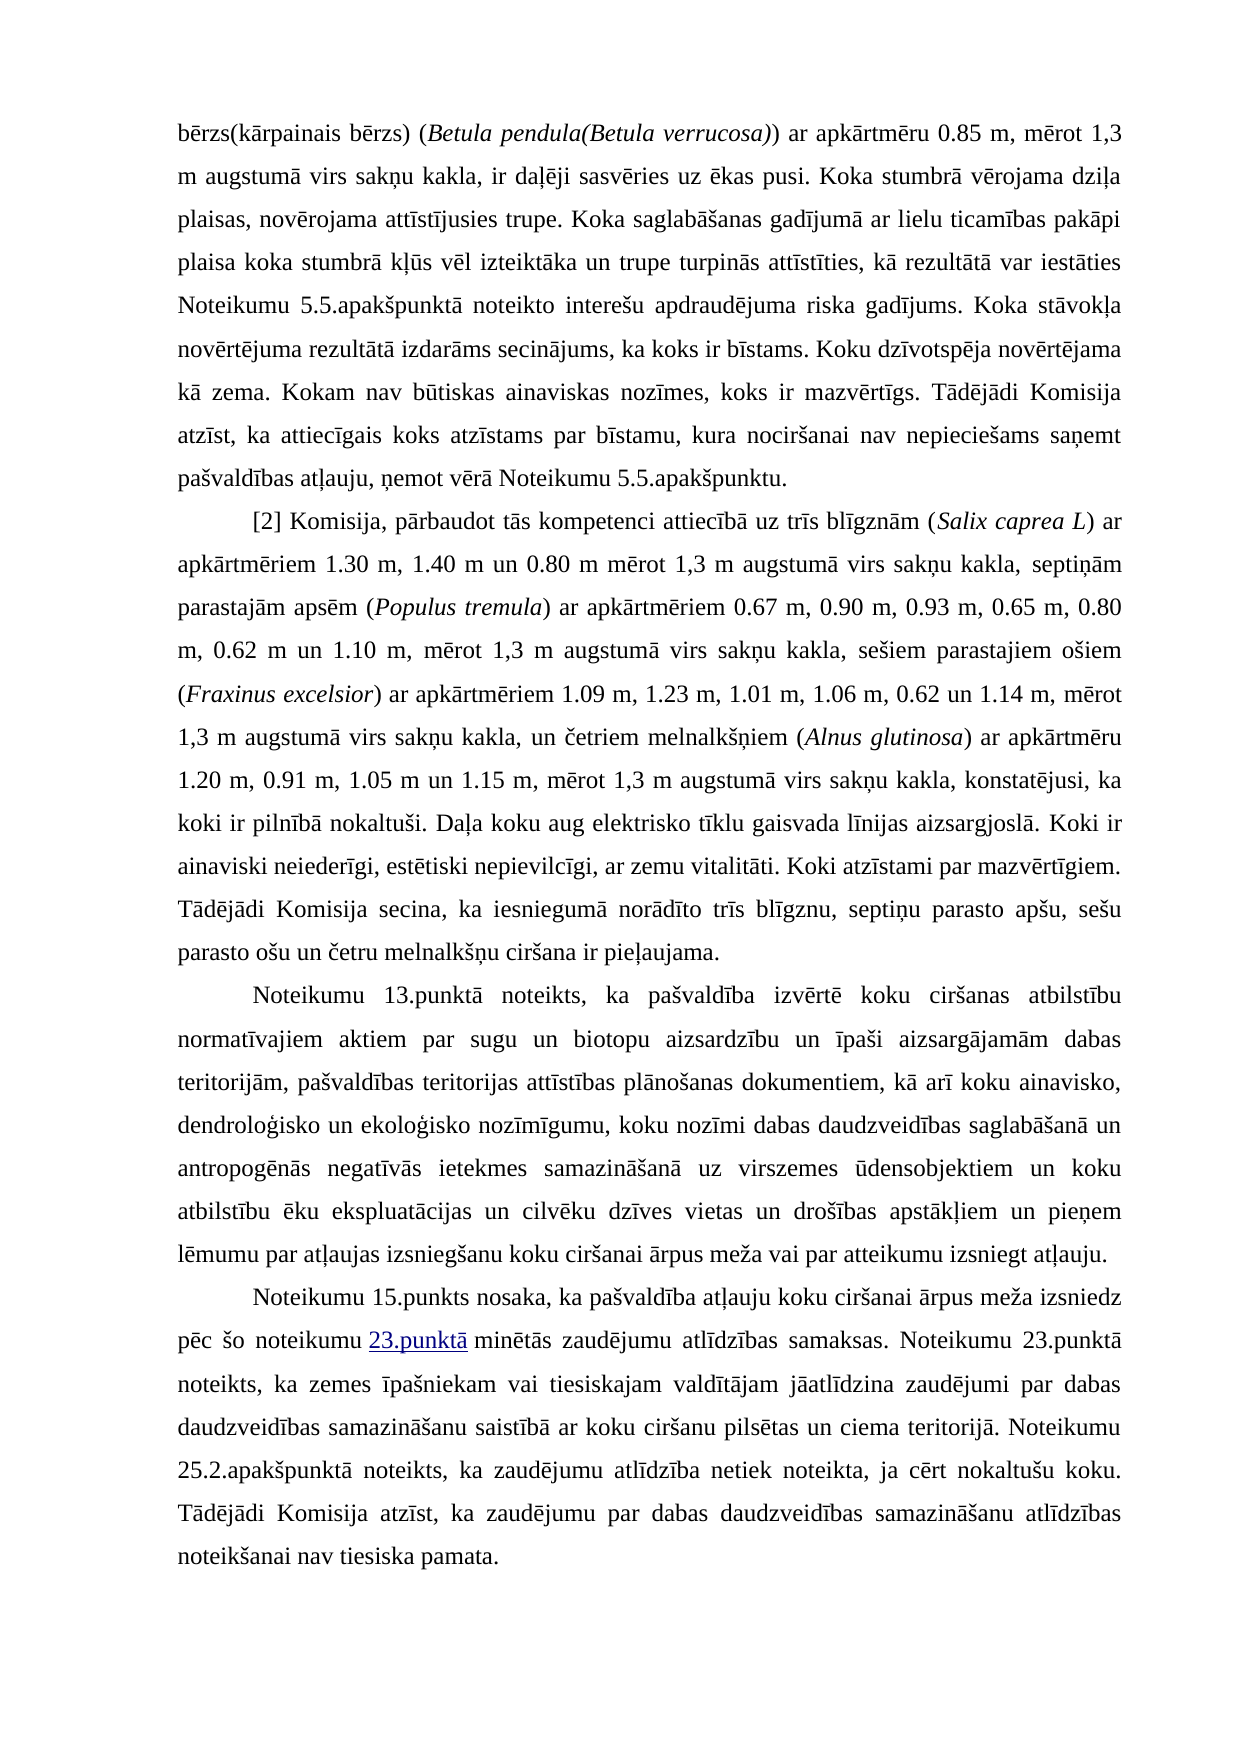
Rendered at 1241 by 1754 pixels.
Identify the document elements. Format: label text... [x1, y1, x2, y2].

text Noteikumu 15.punkts nosaka, ka pašvaldība atļauju koku ciršanai ārpus meža izsniedz pēc šo noteikumu 23.punktā minētās zaudējumu atlīdzības samaksas. Noteikumu 23.punktā noteikts, ka zemes īpašniekam vai tiesiskajam valdītājam jāatlīdzina zaudējumi par dabas daudzveidības samazināšanu saistībā ar koku ciršanu pilsētas un ciema teritorijā. Noteikumu 25.2.apakšpunktā noteikts, ka zaudējumu atlīdzība netiek noteikta, ja cērt nokaltušu koku. Tādējādi Komisija atzīst, ka zaudējumu par dabas daudzveidības samazināšanu atlīdzības noteikšanai nav tiesiska pamata. [177, 1282, 1122, 1570]
text bērzs(kārpainais bērzs) (Betula pendula(Betula verrucosa)) ar apkārtmēru 0.85 m, mērot 1,3 m augstumā virs sakņu kakla, ir daļēji sasvēries uz ēkas pusi. Koka stumbrā vērojama dziļa plaisas, novērojama attīstījusies trupe. Koka saglabāšanas gadījumā ar lielu ticamības pakāpi plaisa koka stumbrā kļūs vēl izteiktāka un trupe turpinās attīstīties, kā rezultātā var iestāties Noteikumu 5.5.apakšpunktā noteikto interešu apdraudējuma riska gadījums. Koka stāvokļa novērtējuma rezultātā izdarāms secinājums, ka koks ir bīstams. Koku dzīvotspēja novērtējama kā zema. Kokam nav būtiskas ainaviskas nozīmes, koks ir mazvērtīgs. Tādējādi Komisija atzīst, ka attiecīgais koks atzīstams par bīstamu, kura nociršanai nav nepieciešams saņemt pašvaldības atļauju, ņemot vērā Noteikumu 5.5.apakšpunktu. [177, 118, 1122, 492]
text [2] Komisija, pārbaudot tās kompetenci attiecībā uz trīs blīgznām (Salix caprea L) ar apkārtmēriem 1.30 m, 1.40 m un 0.80 m mērot 1,3 m augstumā virs sakņu kakla, septiņām parastajām apsēm (Populus tremula) ar apkārtmēriem 0.67 m, 0.90 m, 0.93 m, 0.65 m, 0.80 m, 0.62 m un 1.10 m, mērot 1,3 m augstumā virs sakņu kakla, sešiem parastajiem ošiem (Fraxinus excelsior) ar apkārtmēriem 1.09 m, 1.23 m, 1.01 m, 1.06 m, 0.62 un 1.14 m, mērot 1,3 m augstumā virs sakņu kakla, un četriem melnalkšņiem (Alnus glutinosa) ar apkārtmēru 1.20 m, 0.91 m, 1.05 m un 1.15 m, mērot 1,3 m augstumā virs sakņu kakla, konstatējusi, ka koki ir pilnībā nokaltuši. Daļa koku aug elektrisko tīklu gaisvada līnijas aizsargjoslā. Koki ir ainaviski neiederīgi, estētiski nepievilcīgi, ar zemu vitalitāti. Koki atzīstami par mazvērtīgiem. Tādējādi Komisija secina, ka iesniegumā norādīto trīs blīgznu, septiņu parasto apšu, sešu parasto ošu un četru melnalkšņu ciršana ir pieļaujama. [177, 506, 1122, 966]
text Noteikumu 13.punktā noteikts, ka pašvaldība izvērtē koku ciršanas atbilstību normatīvajiem aktiem par sugu un biotopu aizsardzību un īpaši aizsargājamām dabas teritorijām, pašvaldības teritorijas attīstības plānošanas dokumentiem, kā arī koku ainavisko, dendroloģisko un ekoloģisko nozīmīgumu, koku nozīmi dabas daudzveidības saglabāšanā un antropogēnās negatīvās ietekmes samazināšanā uz virszemes ūdensobjektiem un koku atbilstību ēku ekspluatācijas un cilvēku dzīves vietas un drošības apstākļiem un pieņem lēmumu par atļaujas izsniegšanu koku ciršanai ārpus meža vai par atteikumu izsniegt atļauju. [177, 981, 1122, 1268]
